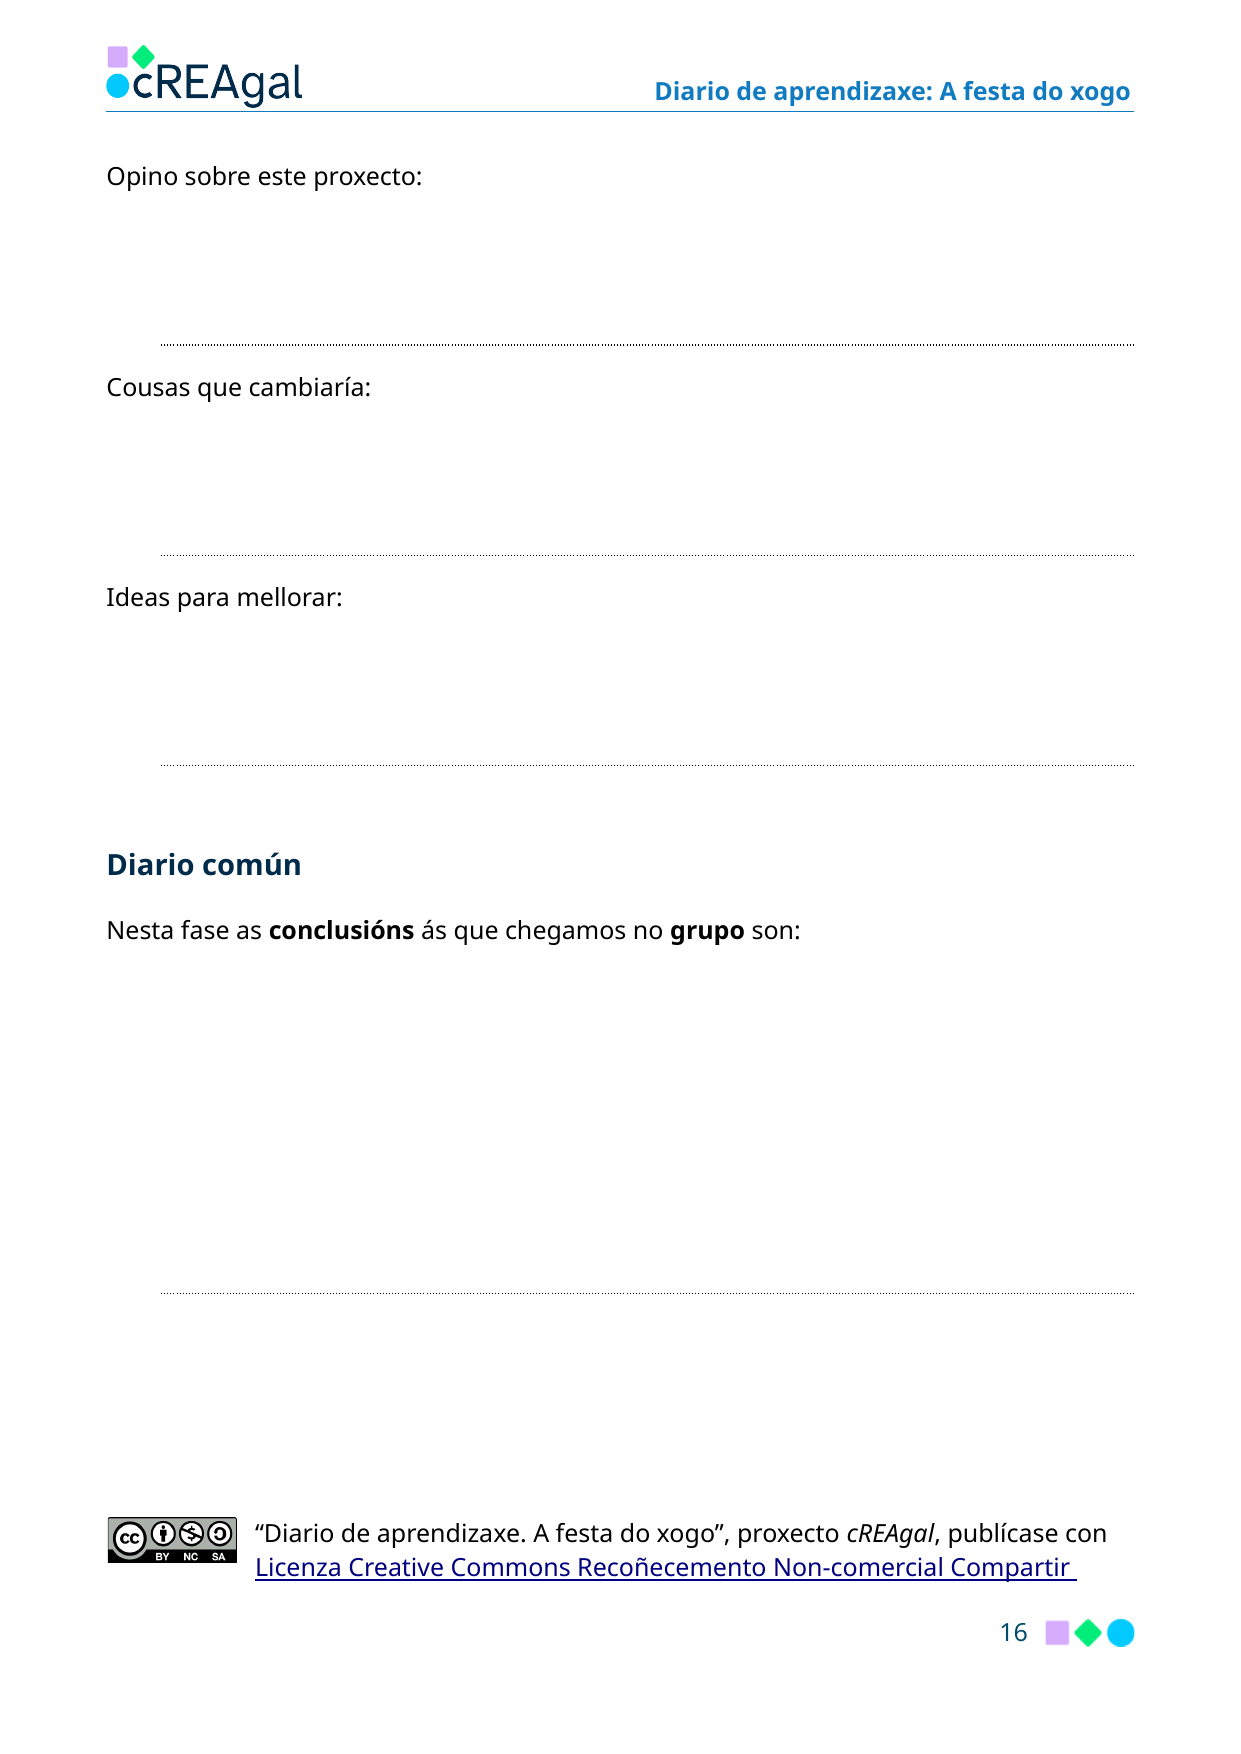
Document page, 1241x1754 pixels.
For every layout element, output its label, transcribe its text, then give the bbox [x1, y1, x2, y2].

picture [1124, 1636, 1135, 1647]
table_header [160, 198, 1134, 346]
text Ideas para mellorar: [106, 580, 1134, 614]
picture [107, 1517, 237, 1563]
table_header [160, 619, 1134, 766]
text Nesta fase as conclusións ás que chegamos no grupo son: [106, 913, 1134, 947]
text Opino sobre este proxecto: [106, 159, 1134, 193]
text Cousas que cambiaría: [106, 369, 1134, 403]
subtitle Diario común [106, 844, 1134, 883]
picture [1045, 1619, 1118, 1647]
picture [1125, 1619, 1135, 1630]
picture [106, 45, 302, 108]
table_header [160, 952, 1134, 1294]
text “Diario de aprendizaxe. A festa do xogo”, proxecto cREAgal, publícase con Licenza Creative Commons Recoñecemento Non-comercial Compartir [106, 1516, 1134, 1584]
table_header [160, 409, 1134, 556]
